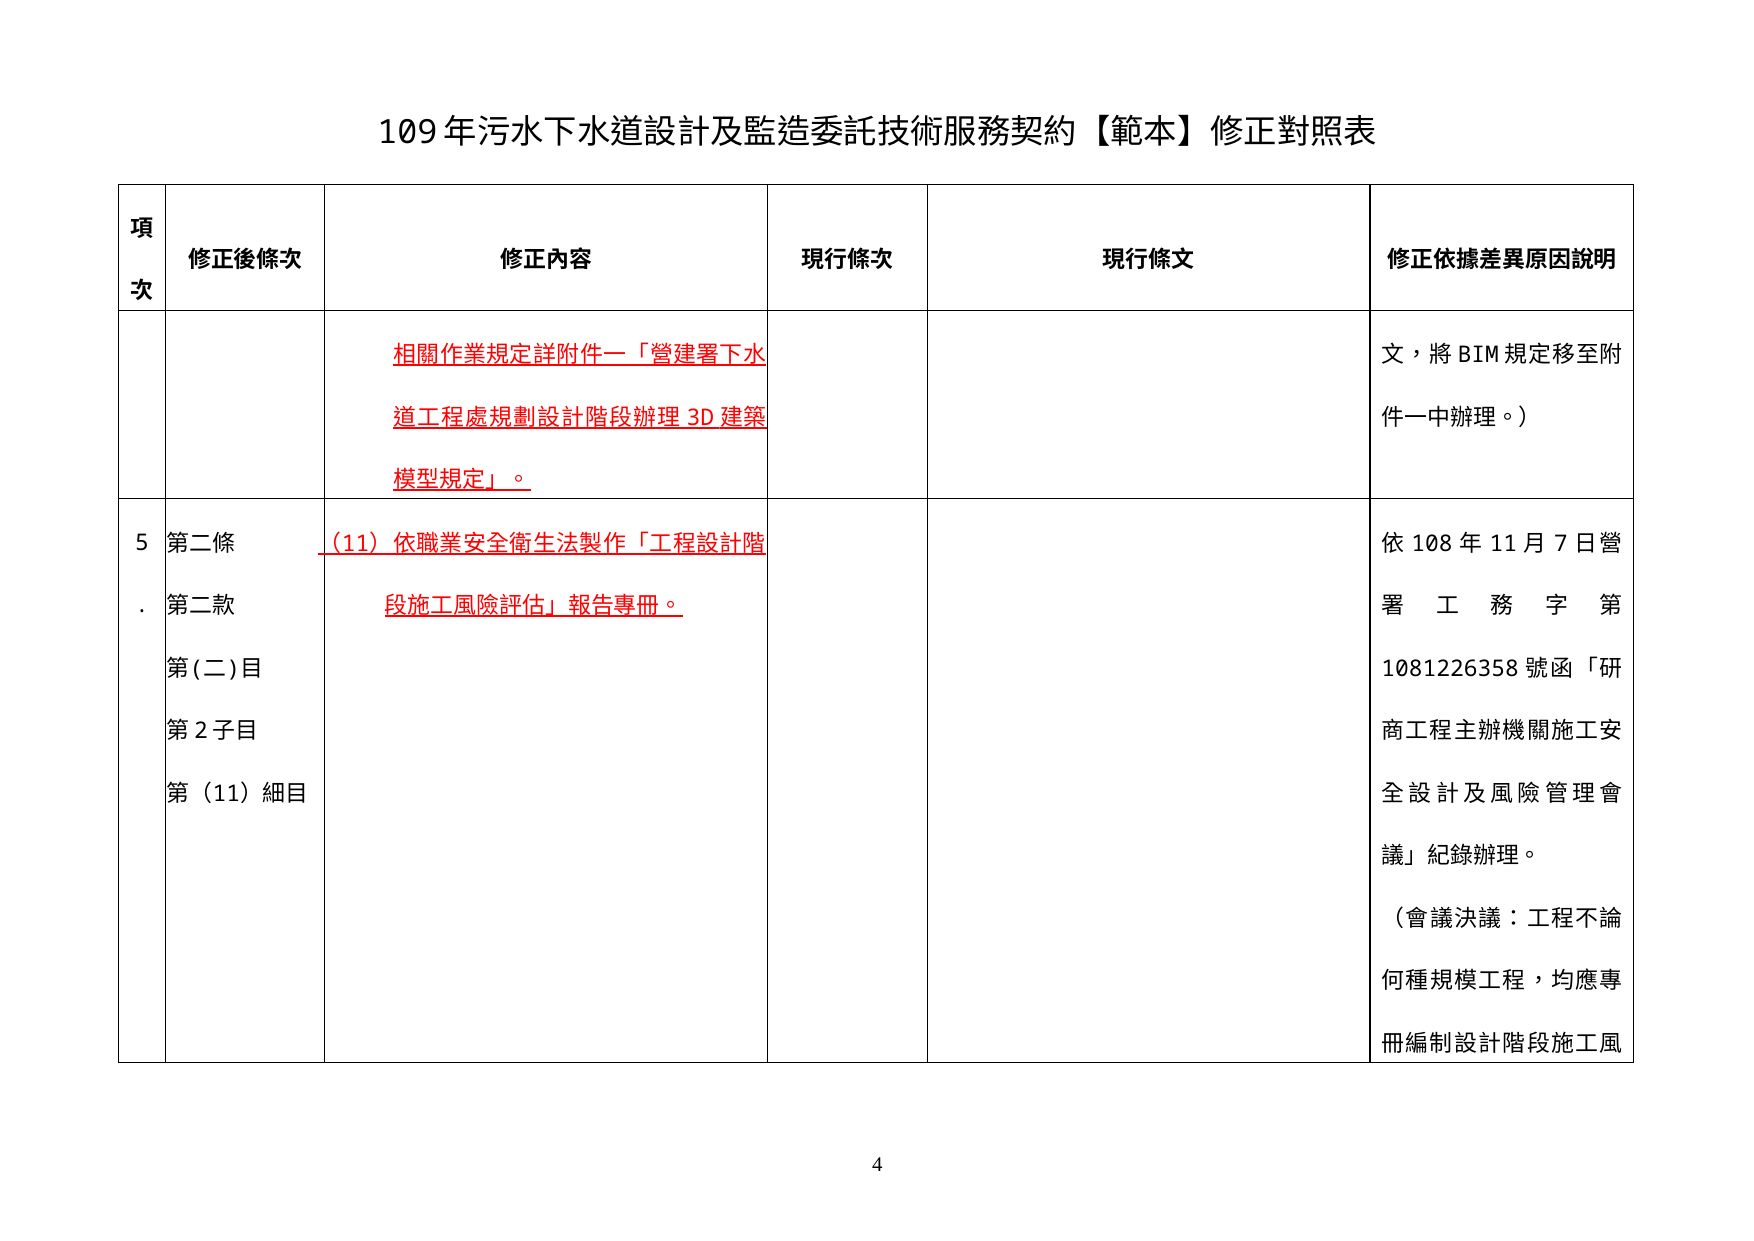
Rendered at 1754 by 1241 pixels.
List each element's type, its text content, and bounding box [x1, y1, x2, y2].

table_cell 文，將BIM規定移至附件一中辦理。） [1371, 311, 1633, 498]
table_cell 依108年11月7日營署工務字第1081226358號函「研商工程主辦機關施工安全設計及風險管理會議」紀錄辦理。 （會議決議：工程不論何種規模工程，均應專冊編制設計階段施工風 [1371, 499, 1633, 1062]
table_cell [119, 311, 165, 498]
table_header 現行條次 [768, 185, 927, 310]
table_header 修正依據差異原因說明 [1371, 185, 1633, 310]
table_header 項次 [119, 185, 165, 310]
table_cell （11）依職業安全衛生法製作「工程設計階段施工風險評估」報告專冊。 [325, 499, 767, 1062]
table_header 現行條文 [928, 185, 1369, 310]
table_header 修正後條次 [166, 185, 324, 310]
table_cell [928, 311, 1369, 498]
table_header 修正內容 [325, 185, 767, 310]
table_cell [768, 311, 927, 498]
table_cell [768, 499, 927, 1062]
table_cell [928, 499, 1369, 1062]
table_cell 相關作業規定詳附件一「營建署下水道工程處規劃設計階段辦理3D建築模型規定」。 [325, 311, 767, 498]
table_cell [119, 499, 165, 1062]
table_cell 第二條 第二款 第(二)目 第2子目 第（11）細目 [166, 499, 324, 1062]
table_cell [166, 311, 324, 498]
